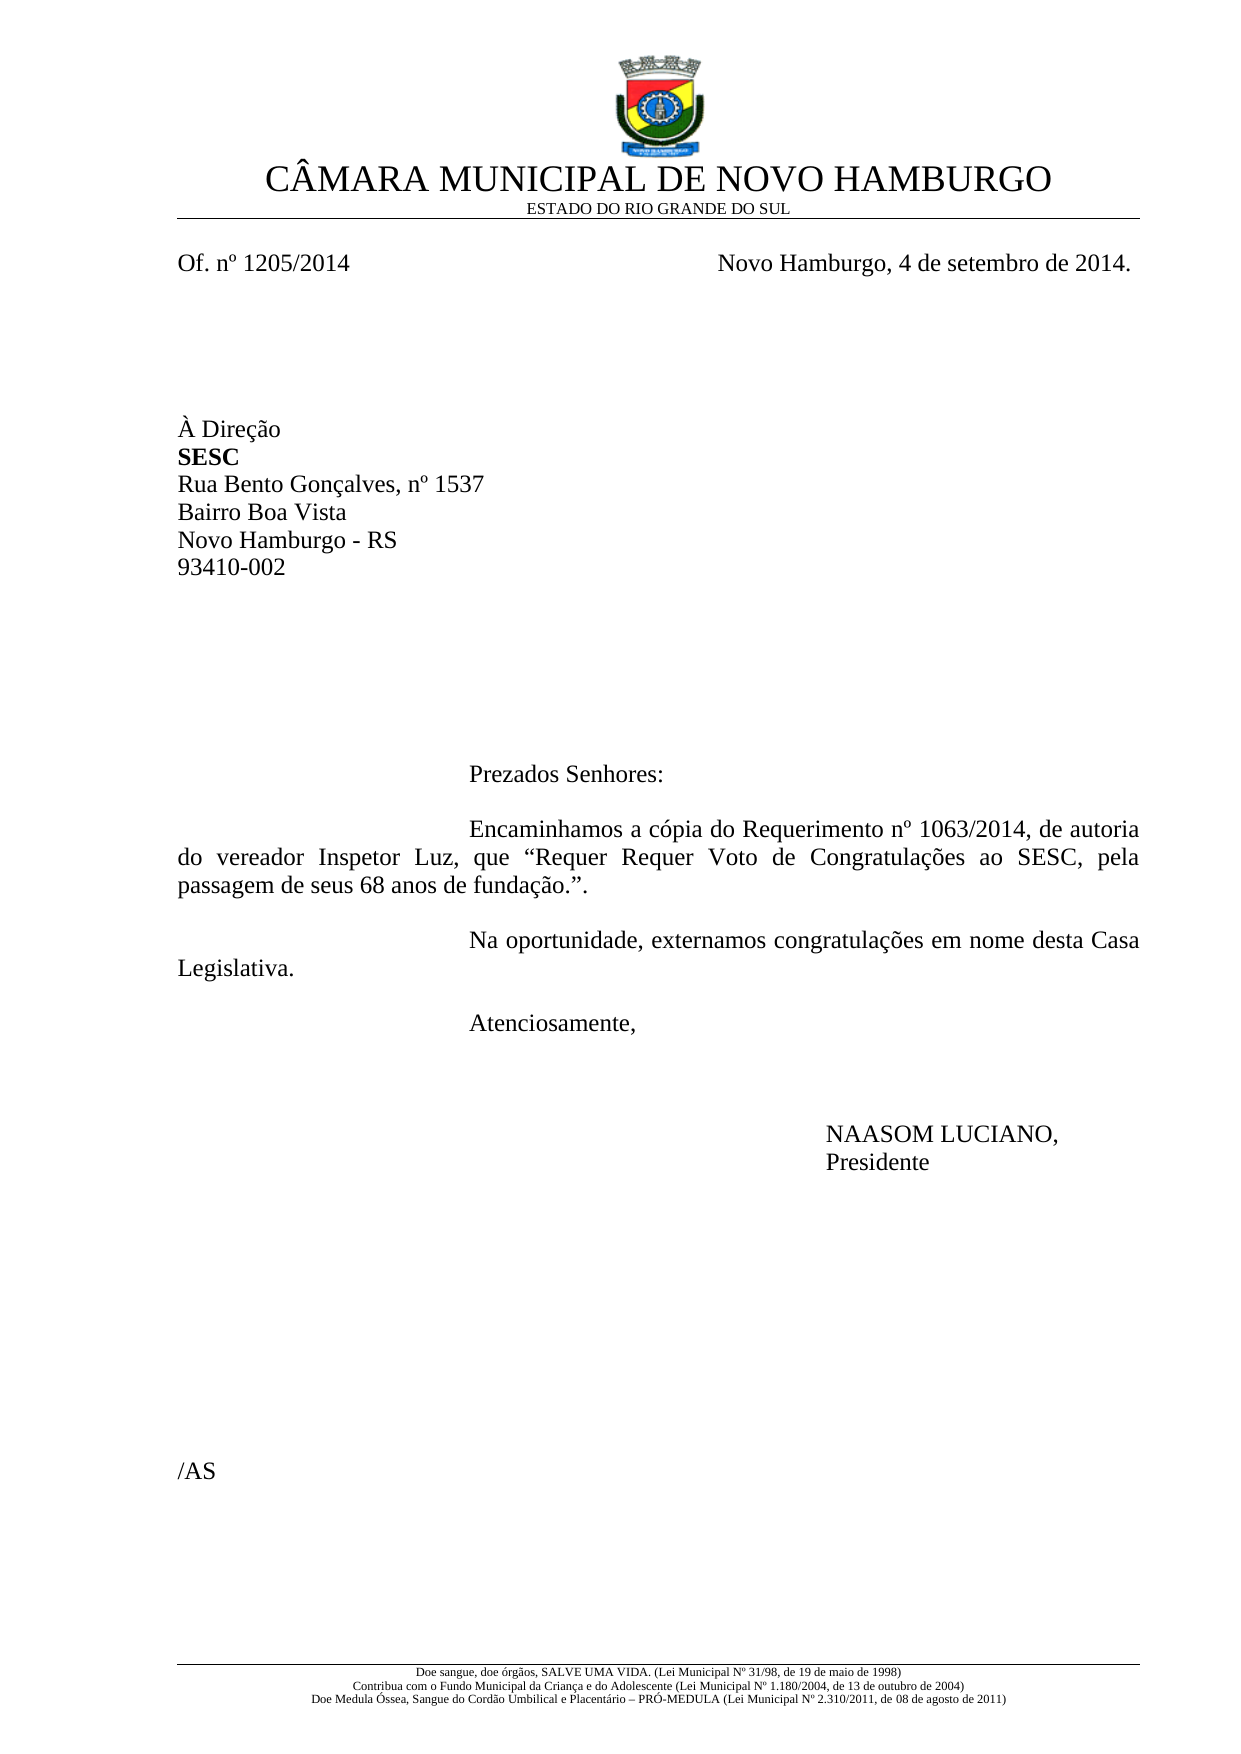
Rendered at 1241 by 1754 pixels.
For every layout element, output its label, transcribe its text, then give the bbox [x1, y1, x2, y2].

text Rua Bento Gonçalves, nº 1537 [177, 470, 1140, 498]
text Presidente [826, 1148, 1140, 1176]
text À Direção [177, 415, 1140, 443]
text Na oportunidade, externamos congratulações em nome desta Casa Legislativa. [177, 926, 1140, 982]
text Of. nº 1205/2014 Novo Hamburgo, 4 de setembro de 2014. [177, 249, 1140, 276]
text Bairro Boa Vista [177, 498, 1140, 526]
text /AS [177, 1457, 1140, 1485]
text Atenciosamente, [177, 1009, 1140, 1037]
picture [608, 47, 709, 163]
text Prezados Senhores: [177, 760, 1140, 788]
text SESC [177, 443, 1140, 470]
text NAASOM LUCIANO, [826, 1120, 1140, 1148]
text Novo Hamburgo - RS [177, 526, 1140, 553]
text 93410-002 [177, 553, 1140, 581]
text Encaminhamos a cópia do Requerimento nº 1063/2014, de autoria do vereador Inspetor Luz, que “Requer Requer Voto de Congratulações ao SESC, pela passagem de seus 68 anos de fundação.”. [177, 815, 1140, 898]
